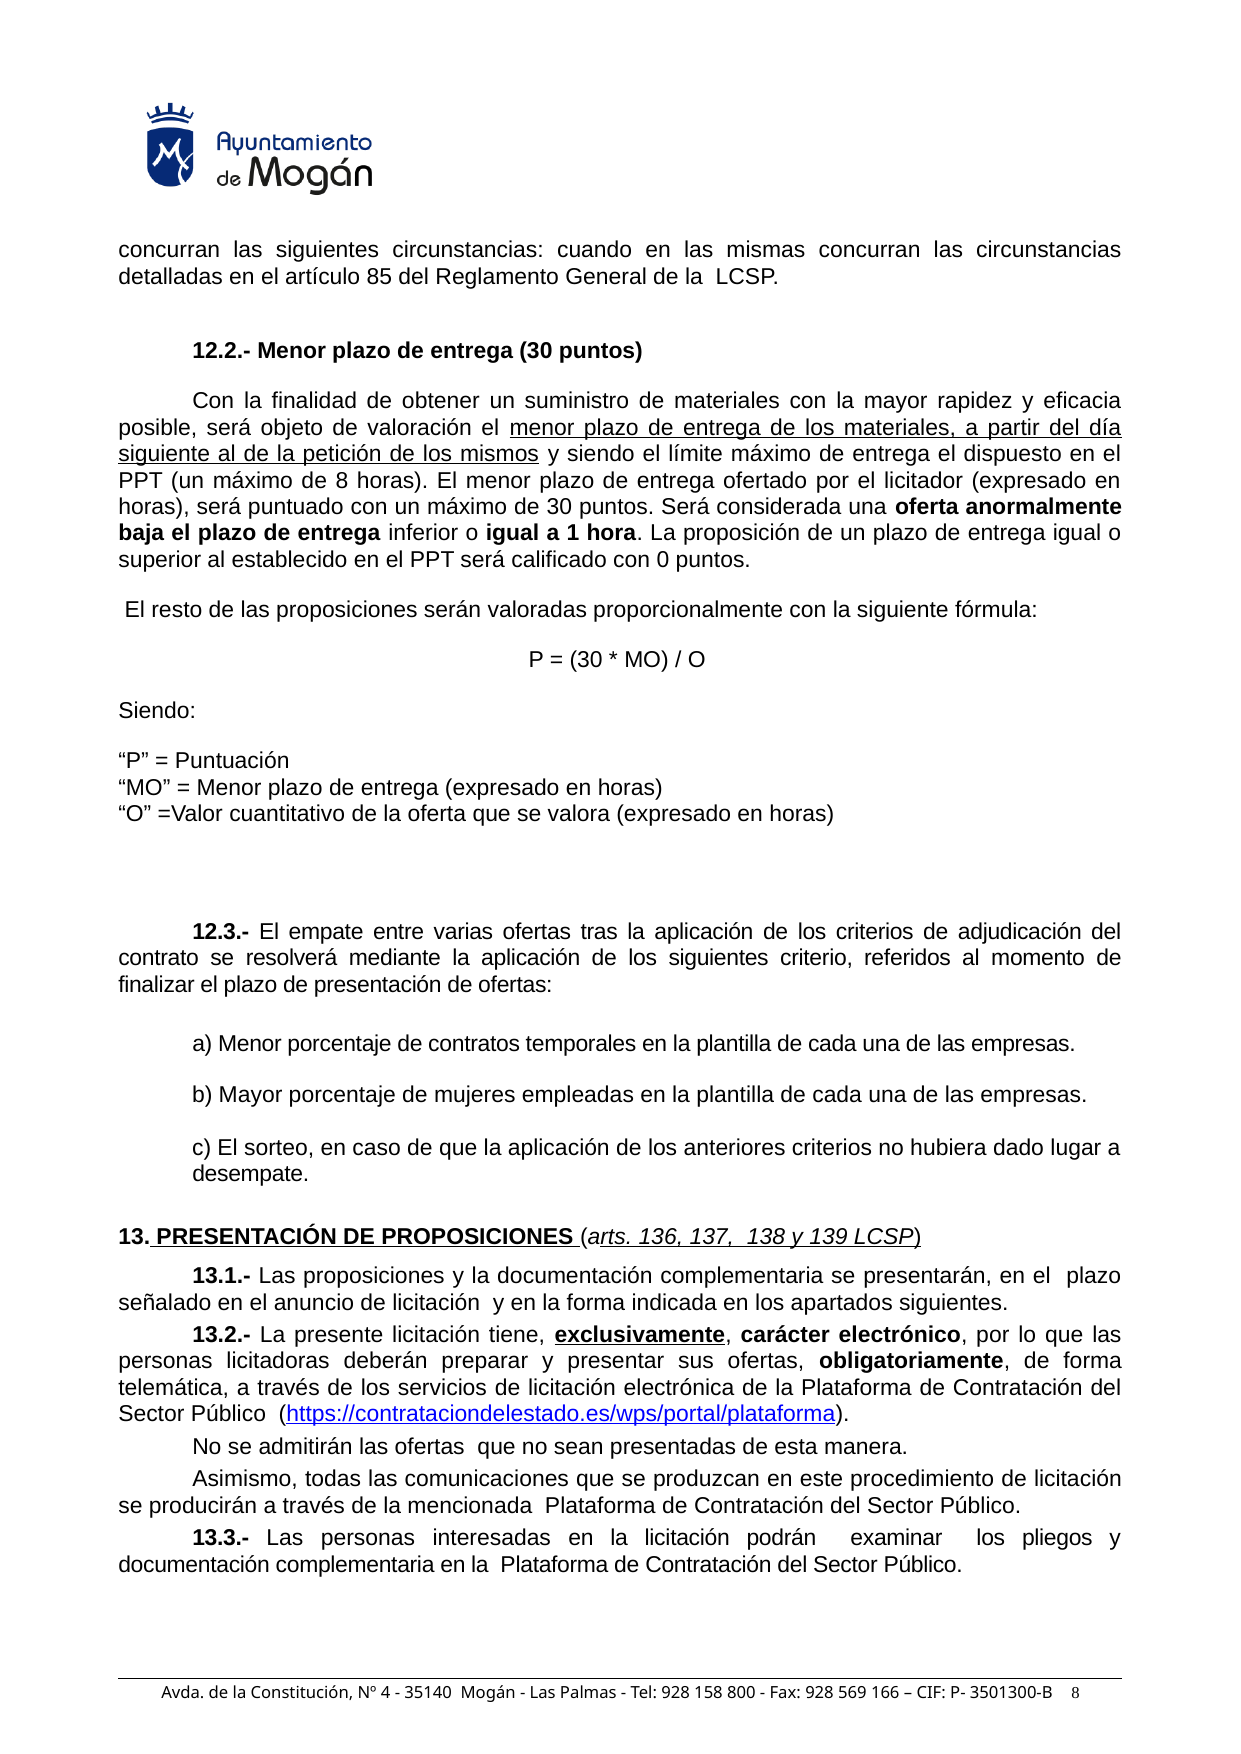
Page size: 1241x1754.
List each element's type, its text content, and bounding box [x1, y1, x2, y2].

list a) Menor porcentaje de contratos temporales en la plantilla de cada una de las empresas. [118, 1030, 1122, 1056]
list desempate. [118, 1160, 1122, 1186]
text Siendo: [118, 697, 1122, 723]
text Asimismo, todas las comunicaciones que se produzcan en este procedimiento de licitación se producirán a través de la mencionada Plataforma de Contratación del Sector Público. [118, 1465, 1122, 1518]
text c) El sorteo, en caso de que la aplicación de los anteriores criterios no hubiera dado lugar a [192, 1133, 1122, 1160]
text “MO” = Menor plazo de entrega (expresado en horas) [118, 774, 1122, 800]
text Con la finalidad de obtener un suministro de materiales con la mayor rapidez y eficacia posible, será objeto de valoración el menor plazo de entrega de los materiales, a partir del día siguiente al de la petición de los mismos y siendo el límite máximo de entrega el dispuesto en el PPT (un máximo de 8 horas). El menor plazo de entrega ofertado por el licitador (expresado en horas), será puntuado con un máximo de 30 puntos. Será considerada una oferta anormalmente baja el plazo de entrega inferior o igual a 1 hora. La proposición de un plazo de entrega igual o superior al establecido en el PPT será calificado con 0 puntos. [118, 387, 1122, 572]
text 13. PRESENTACIÓN DE PROPOSICIONES (arts. 136, 137, 138 y 139 LCSP) [118, 1223, 1122, 1250]
text “O” =Valor cuantitativo de la oferta que se valora (expresado en horas) [118, 800, 1122, 826]
text El resto de las proposiciones serán valoradas proporcionalmente con la siguiente fórmula: [118, 596, 1122, 622]
text 13.2.- La presente licitación tiene, exclusivamente, carácter electrónico, por lo que las personas licitadoras deberán preparar y presentar sus ofertas, obligatoriamente, de forma telemática, a través de los servicios de licitación electrónica de la Plataforma de Contratación del Sector Público (https://contrataciondelestado.es/wps/portal/plataforma). [118, 1321, 1122, 1427]
text No se admitirán las ofertas que no sean presentadas de esta manera. [118, 1433, 1122, 1459]
text 13.1.- Las proposiciones y la documentación complementaria se presentarán, en el plazo señalado en el anuncio de licitación y en la forma indicada en los apartados siguientes. [118, 1262, 1122, 1315]
text 13.3.- Las personas interesadas en la licitación podrán examinar los pliegos y documentación complementaria en la Plataforma de Contratación del Sector Público. [118, 1524, 1122, 1577]
text 12.2.- Menor plazo de entrega (30 puntos) [118, 337, 1122, 363]
text “P” = Puntuación [118, 747, 1122, 774]
text 12.3.- El empate entre varias ofertas tras la aplicación de los criterios de adjudicación del contrato se resolverá mediante la aplicación de los siguientes criterio, referidos al momento de finalizar el plazo de presentación de ofertas: [118, 918, 1122, 997]
picture [132, 81, 388, 213]
text P = (30 * MO) / O [118, 646, 1122, 673]
text b) Mayor porcentaje de mujeres empleadas en la plantilla de cada una de las empresas. [192, 1081, 1122, 1107]
text concurran las siguientes circunstancias: cuando en las mismas concurran las circunstancias detalladas en el artículo 85 del Reglamento General de la LCSP. [118, 236, 1122, 289]
